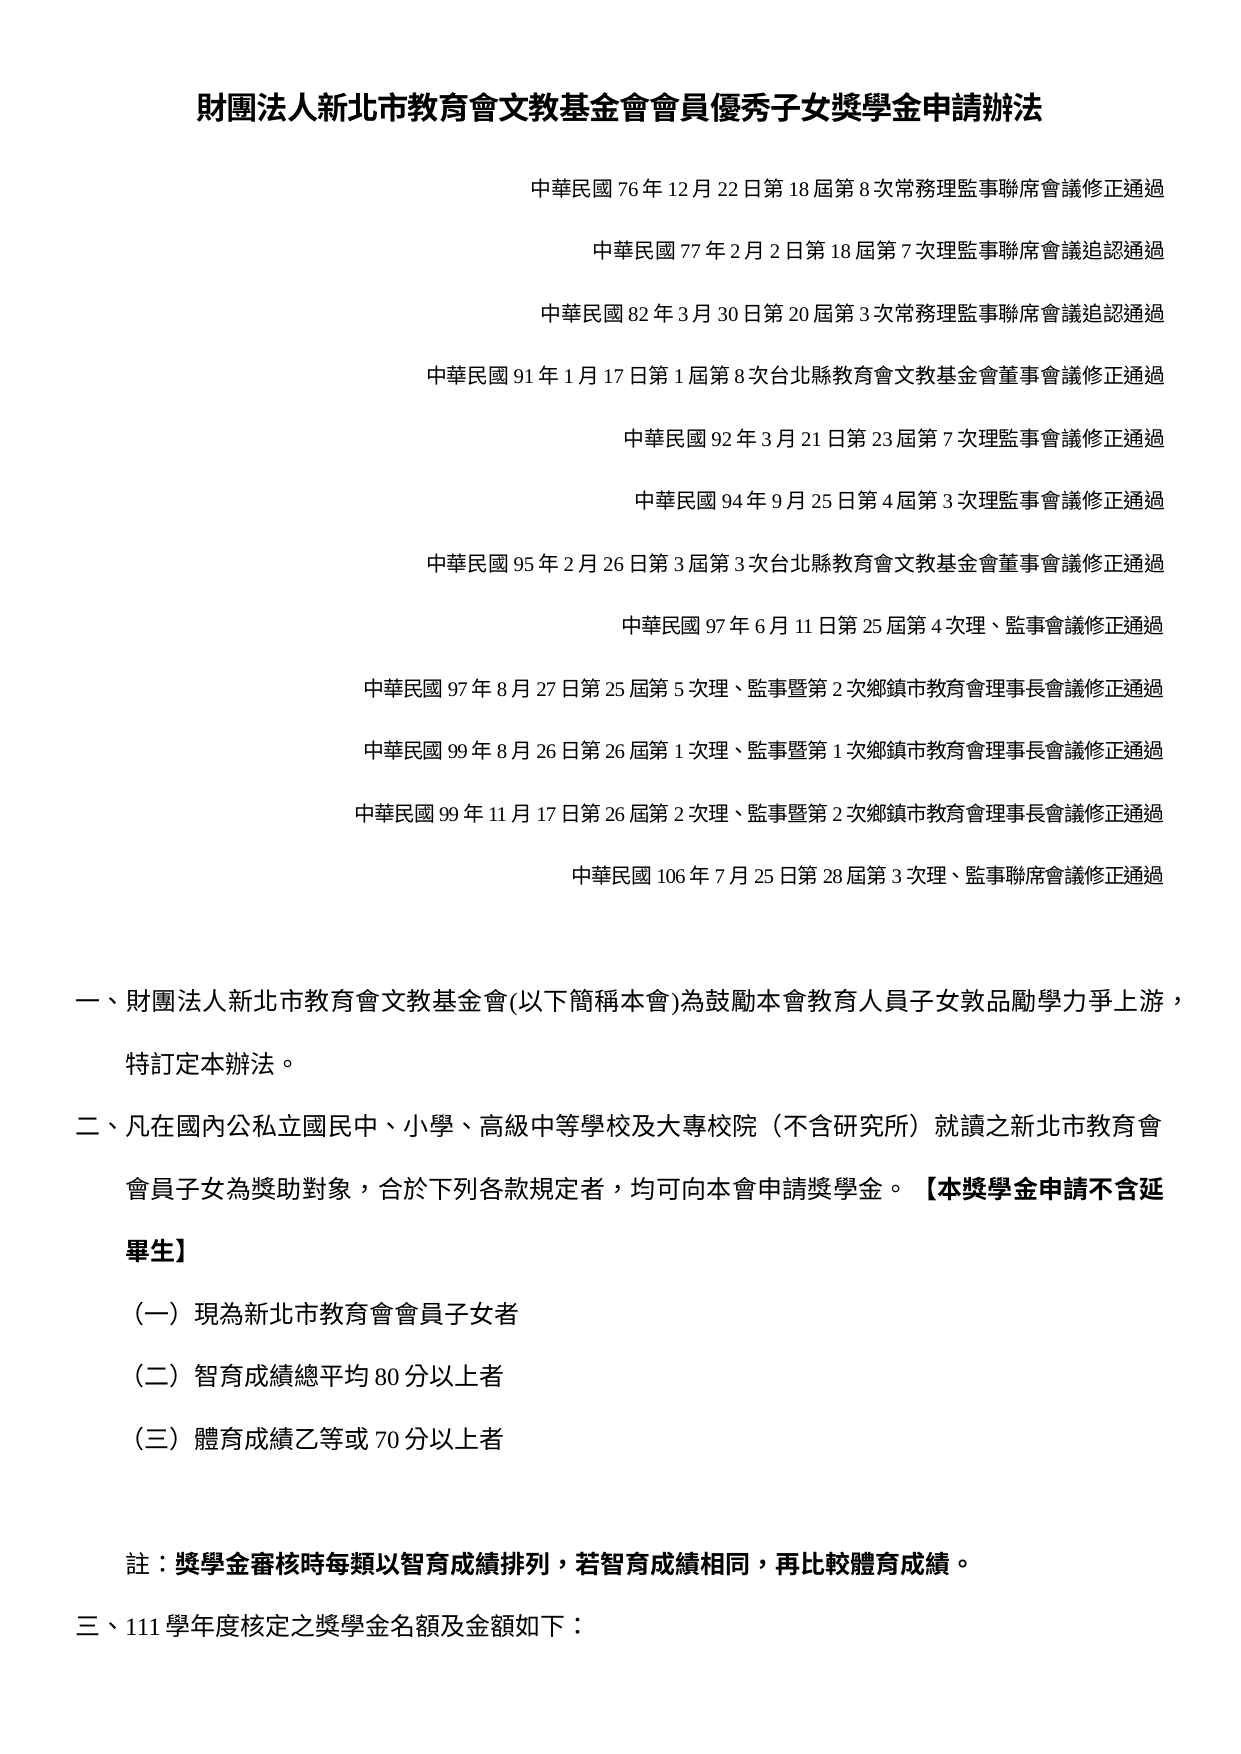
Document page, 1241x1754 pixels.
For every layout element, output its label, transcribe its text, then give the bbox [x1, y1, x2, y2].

text 中華民國99年8月26日第26屆第1次理、監事暨第1次鄉鎮市教育會理事長會議修正通過 [307, 708, 1165, 771]
text 一、財團法人新北市教育會文教基金會(以下簡稱本會)為鼓勵本會教育人員子女敦品勵學力爭上游，特訂定本辦法。 [75, 958, 1165, 1083]
text 財團法人新北市教育會文教基金會會員優秀子女獎學金申請辦法 [75, 64, 1165, 127]
text 中華民國92年3月21日第23屆第7次理監事會議修正通過 [307, 396, 1165, 458]
text 中華民國106年7月25日第28屆第3次理、監事聯席會議修正通過 [307, 833, 1165, 896]
text 中華民國82年3月30日第20屆第3次常務理監事聯席會議追認通過 [307, 271, 1165, 333]
text 中華民國91年1月17日第1屆第8次台北縣教育會文教基金會董事會議修正通過 [307, 333, 1165, 396]
text 中華民國97年6月11日第25屆第4次理、監事會議修正通過 [307, 583, 1165, 646]
text （一）現為新北市教育會會員子女者 [119, 1271, 1165, 1333]
text 中華民國97年8月27日第25屆第5次理、監事暨第2次鄉鎮市教育會理事長會議修正通過 [307, 646, 1165, 708]
text 二、凡在國內公私立國民中、小學、高級中等學校及大專校院（不含研究所）就讀之新北市教育會會員子女為獎助對象，合於下列各款規定者，均可向本會申請獎學金。【本獎學金申請不含延畢生】 [75, 1083, 1165, 1271]
text （二）智育成績總平均80分以上者 [119, 1333, 1165, 1396]
text 中華民國95年2月26日第3屆第3次台北縣教育會文教基金會董事會議修正通過 [307, 521, 1165, 583]
text 中華民國99年11月17日第26屆第2次理、監事暨第2次鄉鎮市教育會理事長會議修正通過 [307, 771, 1165, 833]
text 三、111學年度核定之獎學金名額及金額如下： [75, 1583, 1165, 1646]
text 註：獎學金審核時每類以智育成績排列，若智育成績相同，再比較體育成績。 [125, 1521, 1165, 1583]
text 中華民國77年2月2日第18屆第7次理監事聯席會議追認通過 [307, 208, 1165, 271]
text （三）體育成績乙等或70分以上者 [119, 1396, 1165, 1458]
text 中華民國94年9月25日第4屆第3次理監事會議修正通過 [307, 458, 1165, 521]
text 中華民國76年12月22日第18屆第8次常務理監事聯席會議修正通過 [307, 146, 1165, 208]
